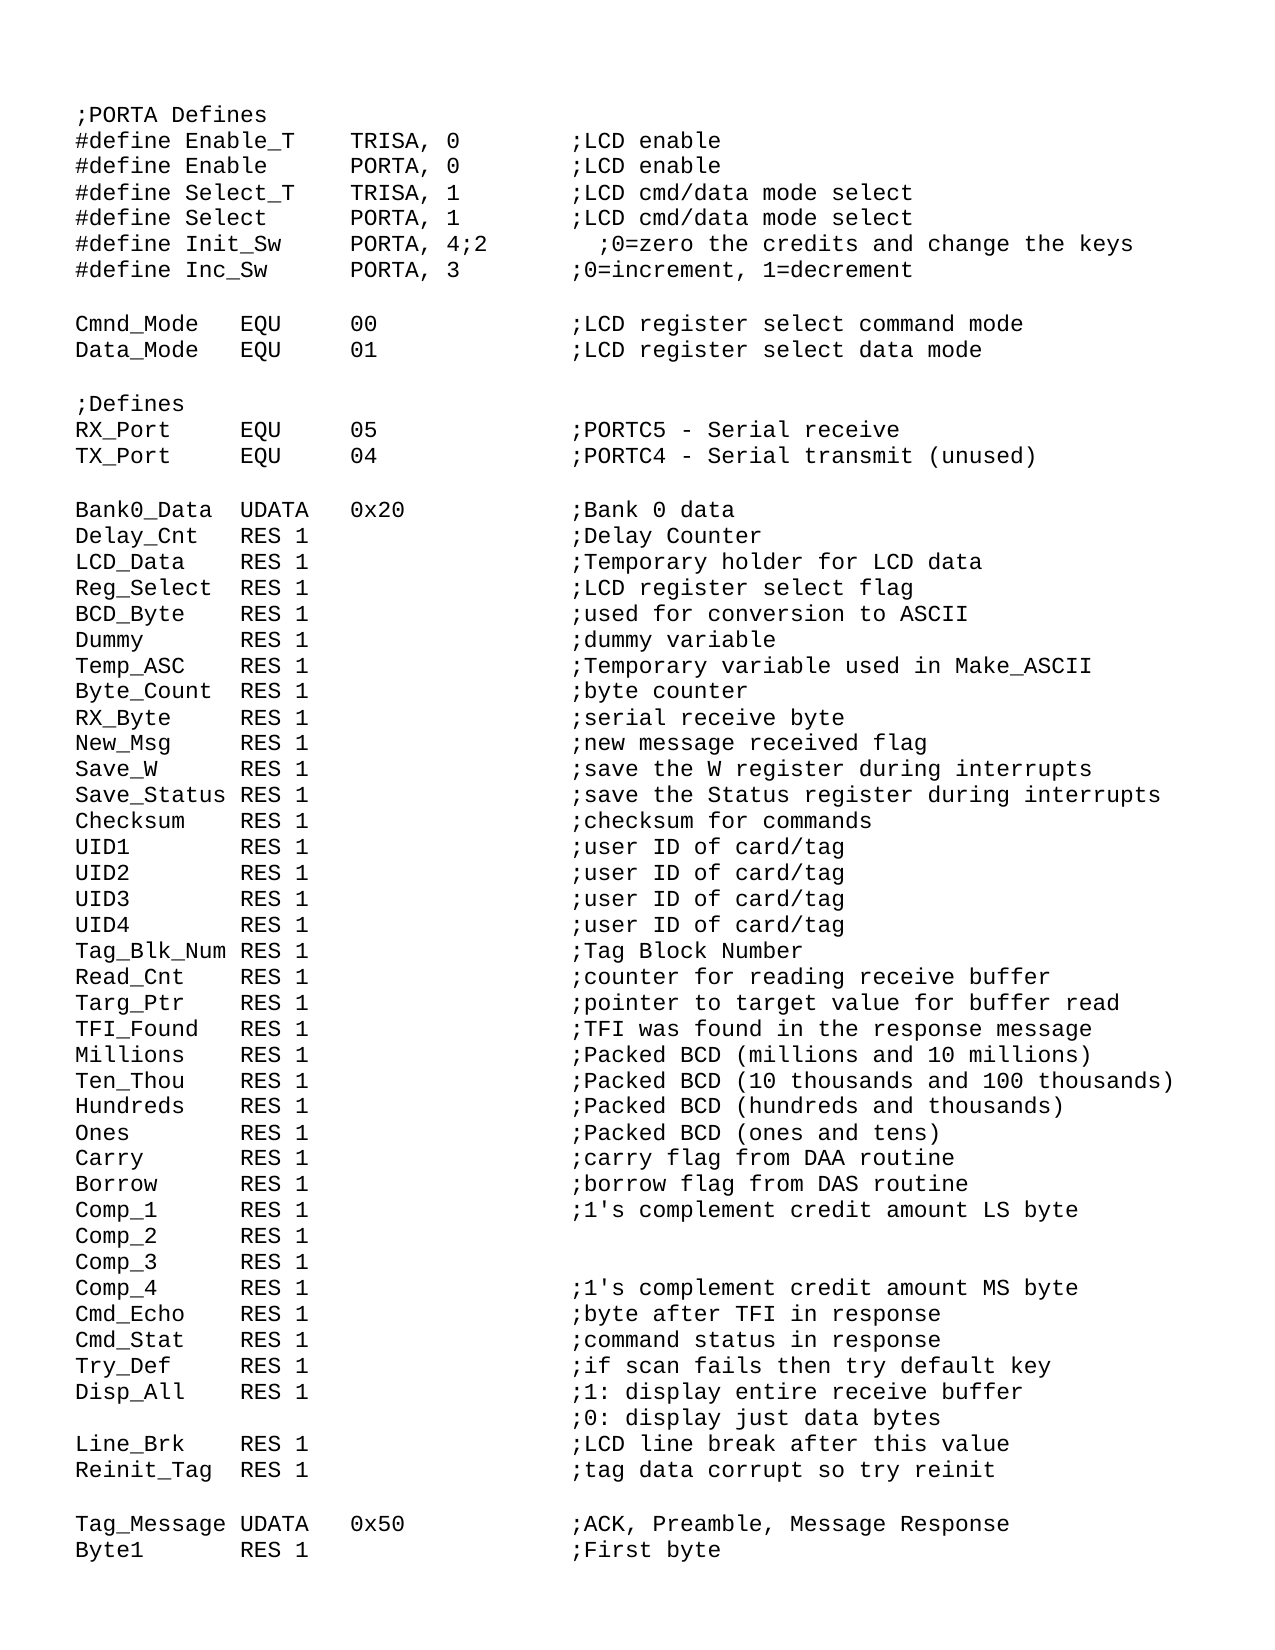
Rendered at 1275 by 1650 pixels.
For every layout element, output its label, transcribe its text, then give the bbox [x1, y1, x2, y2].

text Dummy RES 1 ;dummy variable [75, 628, 1200, 654]
text UID3 RES 1 ;user ID of card/tag [75, 887, 1200, 913]
text Ones RES 1 ;Packed BCD (ones and tens) [75, 1121, 1200, 1147]
text TX_Port EQU 04 ;PORTC4 - Serial transmit (unused) [75, 444, 1200, 470]
text #define Init_Sw PORTA, 4;2 ;0=zero the credits and change the keys [75, 233, 1200, 259]
text #define Enable_T TRISA, 0 ;LCD enable [75, 129, 1200, 155]
text Comp_3 RES 1 [75, 1251, 1200, 1276]
text Hundreds RES 1 ;Packed BCD (hundreds and thousands) [75, 1095, 1200, 1121]
text Delay_Cnt RES 1 ;Delay Counter [75, 524, 1200, 550]
text Temp_ASC RES 1 ;Temporary variable used in Make_ASCII [75, 654, 1200, 680]
text Comp_4 RES 1 ;1's complement credit amount MS byte [75, 1276, 1200, 1302]
text UID1 RES 1 ;user ID of card/tag [75, 836, 1200, 861]
text Byte1 RES 1 ;First byte [75, 1538, 1200, 1564]
text Try_Def RES 1 ;if scan fails then try default key [75, 1354, 1200, 1380]
text Line_Brk RES 1 ;LCD line break after this value [75, 1432, 1200, 1458]
text Checksum RES 1 ;checksum for commands [75, 809, 1200, 836]
text Cmd_Echo RES 1 ;byte after TFI in response [75, 1302, 1200, 1328]
text Save_W RES 1 ;save the W register during interrupts [75, 758, 1200, 784]
text Save_Status RES 1 ;save the Status register during interrupts [75, 784, 1200, 809]
text Tag_Blk_Num RES 1 ;Tag Block Number [75, 939, 1200, 965]
text Read_Cnt RES 1 ;counter for reading receive buffer [75, 965, 1200, 991]
text Disp_All RES 1 ;1: display entire receive buffer [75, 1380, 1200, 1406]
text ;Defines [75, 392, 1200, 418]
text Cmnd_Mode EQU 00 ;LCD register select command mode [75, 313, 1200, 338]
text Byte_Count RES 1 ;byte counter [75, 680, 1200, 706]
text Tag_Message UDATA 0x50 ;ACK, Preamble, Message Response [75, 1512, 1200, 1538]
text Comp_2 RES 1 [75, 1224, 1200, 1251]
text Borrow RES 1 ;borrow flag from DAS routine [75, 1173, 1200, 1199]
text Carry RES 1 ;carry flag from DAA routine [75, 1147, 1200, 1173]
text #define Inc_Sw PORTA, 3 ;0=increment, 1=decrement [75, 259, 1200, 284]
text New_Msg RES 1 ;new message received flag [75, 732, 1200, 758]
text BCD_Byte RES 1 ;used for conversion to ASCII [75, 602, 1200, 628]
text Ten_Thou RES 1 ;Packed BCD (10 thousands and 100 thousands) [75, 1069, 1200, 1095]
text Reg_Select RES 1 ;LCD register select flag [75, 576, 1200, 602]
text Reinit_Tag RES 1 ;tag data corrupt so try reinit [75, 1458, 1200, 1484]
text Targ_Ptr RES 1 ;pointer to target value for buffer read [75, 991, 1200, 1017]
text ;0: display just data bytes [75, 1406, 1200, 1432]
text ;PORTA Defines [75, 103, 1200, 129]
text Cmd_Stat RES 1 ;command status in response [75, 1328, 1200, 1354]
text Millions RES 1 ;Packed BCD (millions and 10 millions) [75, 1043, 1200, 1069]
text #define Select PORTA, 1 ;LCD cmd/data mode select [75, 207, 1200, 233]
text UID2 RES 1 ;user ID of card/tag [75, 861, 1200, 887]
text TFI_Found RES 1 ;TFI was found in the response message [75, 1017, 1200, 1043]
text Bank0_Data UDATA 0x20 ;Bank 0 data [75, 498, 1200, 524]
text #define Select_T TRISA, 1 ;LCD cmd/data mode select [75, 181, 1200, 207]
text #define Enable PORTA, 0 ;LCD enable [75, 155, 1200, 181]
text RX_Port EQU 05 ;PORTC5 - Serial receive [75, 418, 1200, 444]
text LCD_Data RES 1 ;Temporary holder for LCD data [75, 550, 1200, 576]
text UID4 RES 1 ;user ID of card/tag [75, 913, 1200, 939]
text Data_Mode EQU 01 ;LCD register select data mode [75, 338, 1200, 364]
text Comp_1 RES 1 ;1's complement credit amount LS byte [75, 1199, 1200, 1224]
text RX_Byte RES 1 ;serial receive byte [75, 706, 1200, 732]
